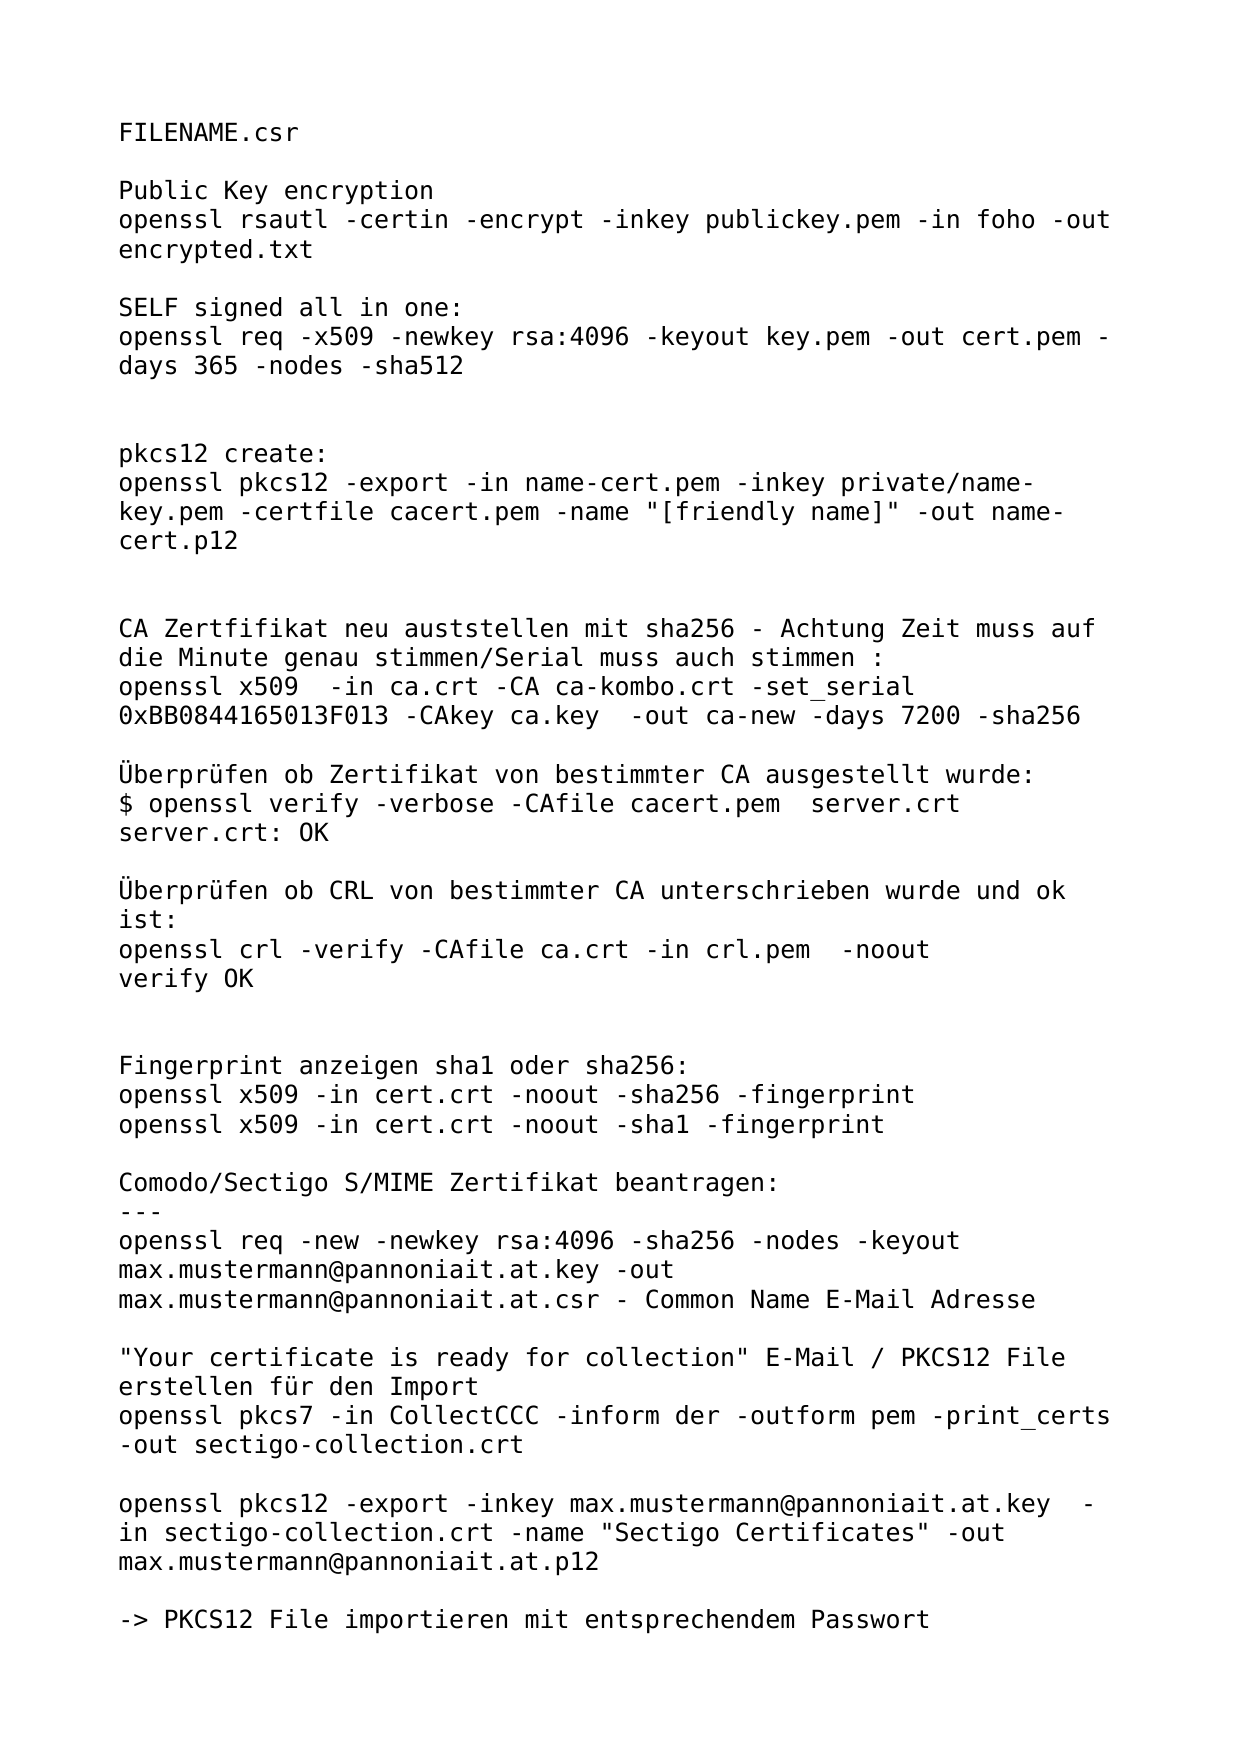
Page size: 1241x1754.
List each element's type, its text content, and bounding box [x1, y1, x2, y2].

text FILENAME.csr Public Key encryption openssl rsautl -certin -encrypt -inkey publickey.pem -in foho -out encrypted.txt SELF signed all in one: openssl req -x509 -newkey rsa:4096 -keyout key.pem -out cert.pem -days 365 -nodes -sha512 pkcs12 create: openssl pkcs12 -export -in name-cert.pem -inkey private/name-key.pem -certfile cacert.pem -name "[friendly name]" -out name-cert.p12 CA Zertfifikat neu auststellen mit sha256 - Achtung Zeit muss auf die Minute genau stimmen/Serial muss auch stimmen : openssl x509 -in ca.crt -CA ca-kombo.crt -set_serial 0xBB0844165013F013 -CAkey ca.key -out ca-new -days 7200 -sha256 Überprüfen ob Zertifikat von bestimmter CA ausgestellt wurde: $ openssl verify -verbose -CAfile cacert.pem server.crt server.crt: OK Überprüfen ob CRL von bestimmter CA unterschrieben wurde und ok ist: openssl crl -verify -CAfile ca.crt -in crl.pem -noout verify OK Fingerprint anzeigen sha1 oder sha256: openssl x509 -in cert.crt -noout -sha256 -fingerprint openssl x509 -in cert.crt -noout -sha1 -fingerprint Comodo/Sectigo S/MIME Zertifikat beantragen: --- openssl req -new -newkey rsa:4096 -sha256 -nodes -keyout max.mustermann@pannoniait.at.key -out max.mustermann@pannoniait.at.csr - Common Name E-Mail Adresse "Your certificate is ready for collection" E-Mail / PKCS12 File erstellen für den Import openssl pkcs7 -in CollectCCC -inform der -outform pem -print_certs -out sectigo-collection.crt openssl pkcs12 -export -inkey max.mustermann@pannoniait.at.key -in sectigo-collection.crt -name "Sectigo Certificates" -out max.mustermann@pannoniait.at.p12 -> PKCS12 File importieren mit entsprechendem Passwort [118, 118, 1122, 1635]
